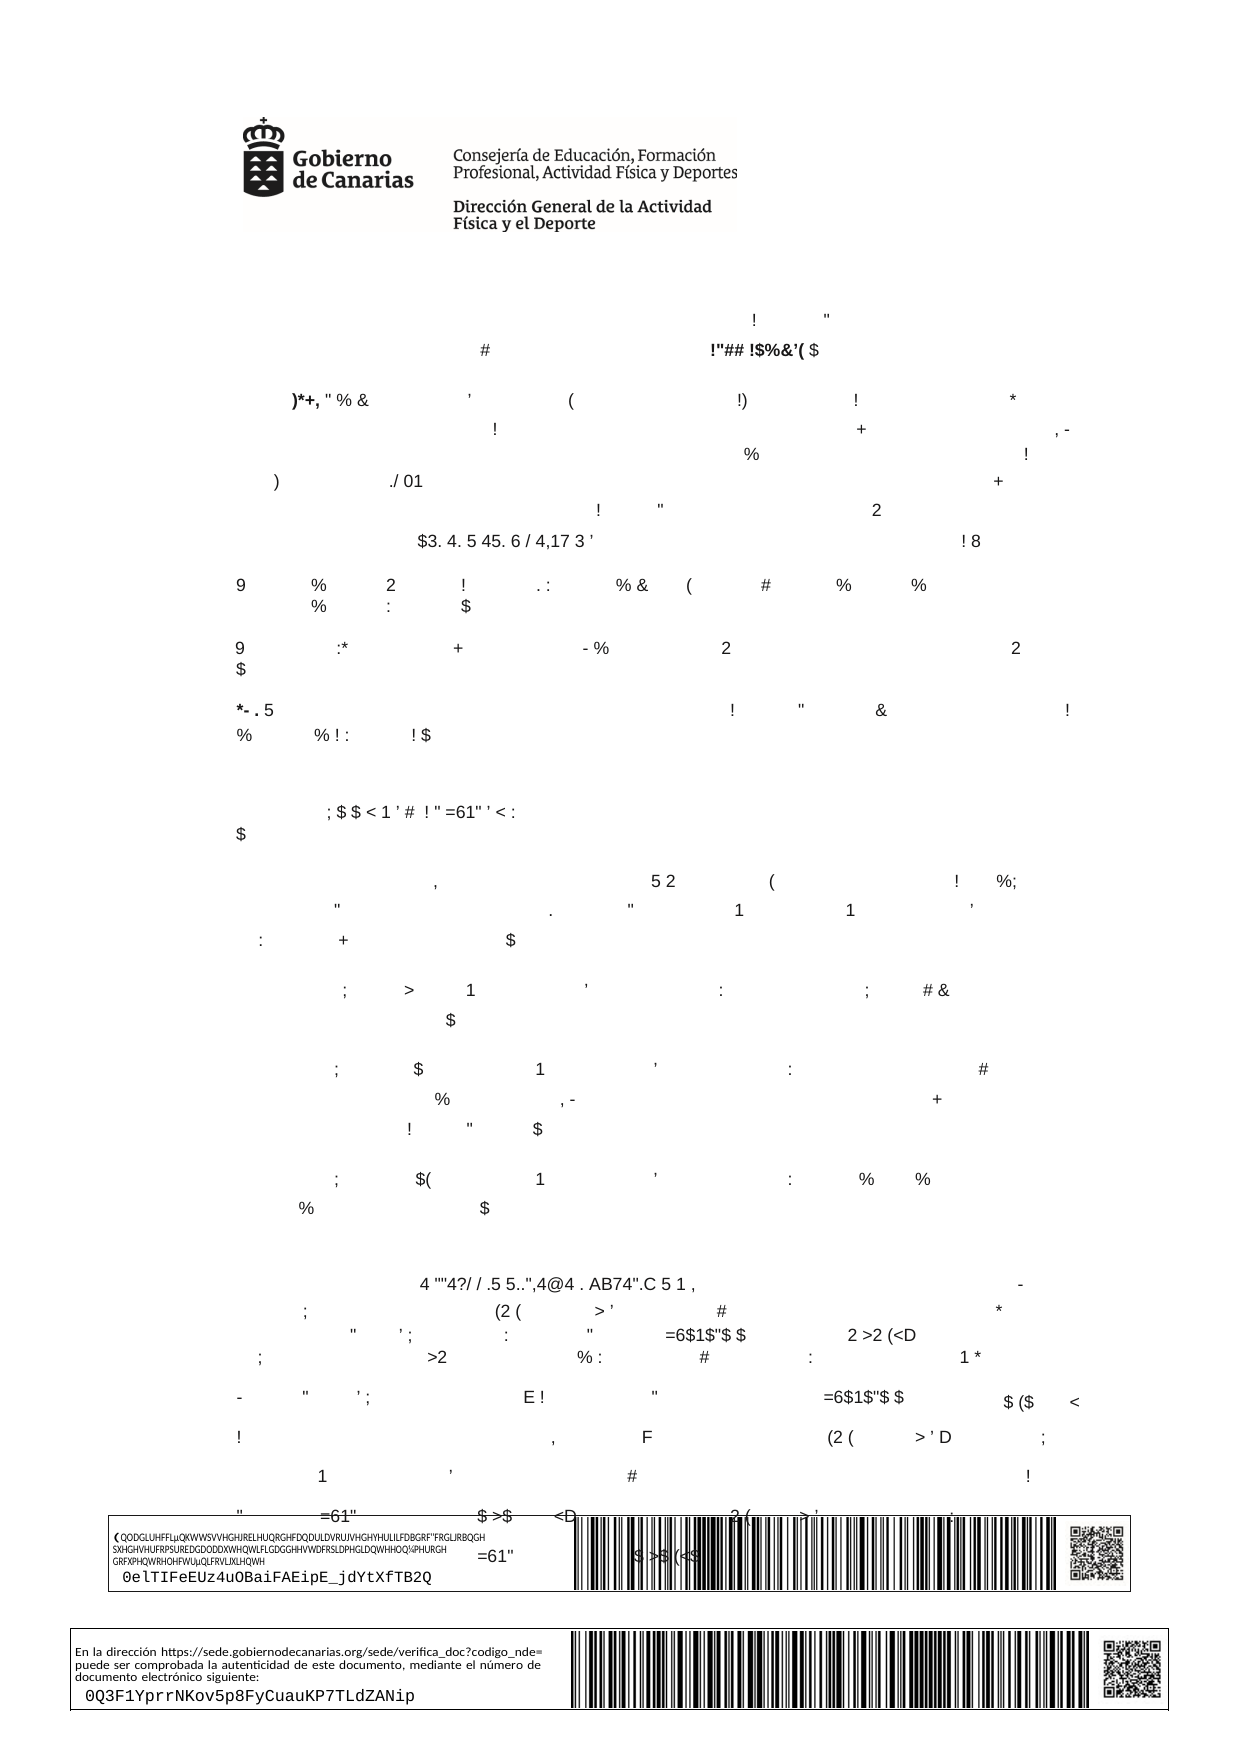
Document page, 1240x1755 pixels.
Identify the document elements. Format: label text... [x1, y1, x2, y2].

table_cell [446, 1426, 477, 1466]
table_cell ; [236, 1347, 399, 1387]
table_cell [577, 1592, 627, 1603]
text $ [236, 659, 1070, 679]
text , 5 2 ( ! %; [236, 865, 1070, 893]
text ; $ $ < 1 ’ # ! " =61" ’ < : [235, 802, 859, 822]
table_cell # [627, 1466, 763, 1506]
text % $ [236, 1192, 1070, 1220]
table_cell [446, 1592, 477, 1603]
table_cell [399, 1545, 446, 1591]
table_cell [477, 1592, 577, 1603]
table_cell [236, 1592, 399, 1603]
table_cell " =61" [236, 1516, 399, 1545]
table_cell [763, 1466, 915, 1506]
table_cell [763, 1592, 915, 1603]
table_cell > ’ [763, 1506, 915, 1515]
table_cell " =61" [236, 1506, 399, 1515]
table_header : [477, 1325, 577, 1347]
table_cell [399, 1506, 446, 1515]
text )*+, " % & ’ ( !) ! * [236, 384, 1070, 412]
table_cell [915, 1592, 1079, 1603]
table_cell % : [577, 1347, 627, 1387]
text ; $ 1 ’ : # [236, 1053, 1070, 1081]
table_cell [446, 1545, 477, 1591]
text : + $ [236, 924, 1070, 953]
table_cell $ >$ (<$ [627, 1592, 763, 1603]
table_cell " [627, 1387, 763, 1426]
text ! " $ [236, 1113, 1070, 1141]
table_cell [477, 1466, 577, 1506]
text # !"## !$%&’( $ [236, 334, 1070, 362]
text $ [236, 824, 1070, 844]
table_cell [915, 1545, 1079, 1591]
table_cell - " ’ ; [236, 1387, 399, 1426]
table_cell $ >$ <D [477, 1516, 574, 1545]
table_cell $ >$ <D [477, 1506, 577, 1515]
table_cell >2 [399, 1347, 477, 1387]
table_header 2 >2 (<D [763, 1325, 1079, 1347]
table_cell ! [915, 1466, 1079, 1506]
text ! " 2 [236, 494, 1070, 523]
text 9 :* + - % 2 2 [235, 637, 1070, 658]
table_cell [399, 1592, 446, 1603]
table_cell 1 * [915, 1347, 1079, 1387]
table_cell > ’ D ; [915, 1426, 1079, 1466]
table_cell , [477, 1426, 577, 1466]
table_header =6$1$"$ $ [627, 1325, 763, 1347]
text % % ! : ! $ [236, 725, 1070, 745]
text ; > 1 ’ : ; # & [236, 974, 1070, 1002]
table_cell [236, 1545, 399, 1591]
table_cell [446, 1516, 477, 1545]
table_cell [446, 1387, 477, 1426]
text ! + , - [236, 413, 1070, 441]
table_cell 2 ( [627, 1506, 763, 1515]
text $3. 4. 5 45. 6 / 4,17 3 ’ ! 8 [236, 525, 1070, 553]
table_cell [577, 1426, 627, 1466]
text ; $( 1 ’ : % % [236, 1163, 1070, 1191]
table_cell [399, 1387, 446, 1426]
table_cell [577, 1387, 627, 1426]
table_header " [236, 1325, 399, 1347]
table_cell $ ($ < [915, 1387, 1079, 1426]
table_cell [399, 1516, 446, 1545]
table_cell ! [236, 1426, 399, 1466]
table_cell [399, 1426, 446, 1466]
table_cell [577, 1466, 627, 1506]
text 4 ""4?/ / .5 5..",4@4 . AB74".C 5 1 , - [235, 1273, 1070, 1294]
text $ [236, 1004, 1070, 1032]
table_cell =6$1$"$ $ [763, 1387, 915, 1426]
table_cell ’ [446, 1466, 477, 1506]
table_cell =61" [477, 1545, 577, 1591]
table_header " [577, 1325, 627, 1347]
table_cell : [915, 1516, 1079, 1545]
table_cell E ! [477, 1387, 577, 1426]
text *- . 5 ! " & ! [236, 700, 1070, 720]
table_cell [446, 1506, 477, 1515]
table_cell [236, 1573, 241, 1581]
text ) ./ 01 + [236, 465, 1070, 493]
table_cell [577, 1506, 627, 1515]
table_cell (2 ( [763, 1426, 915, 1466]
text 9 % 2 ! . : % & ( # % % % : $ [236, 574, 965, 616]
text % , - + [236, 1083, 1070, 1111]
text ; (2 ( > ’ # * [236, 1295, 1070, 1323]
text " . " 1 1 ’ [236, 894, 1070, 922]
table_cell : [915, 1506, 1079, 1515]
table_cell # [627, 1347, 763, 1387]
table_header ’ ; [399, 1325, 477, 1347]
table_cell F [627, 1426, 763, 1466]
table_cell : [763, 1347, 915, 1387]
table_cell 1 [236, 1466, 399, 1506]
text % ! [235, 443, 1070, 464]
table_cell [477, 1347, 577, 1387]
table_cell [399, 1466, 446, 1506]
text ! " [236, 304, 1070, 332]
